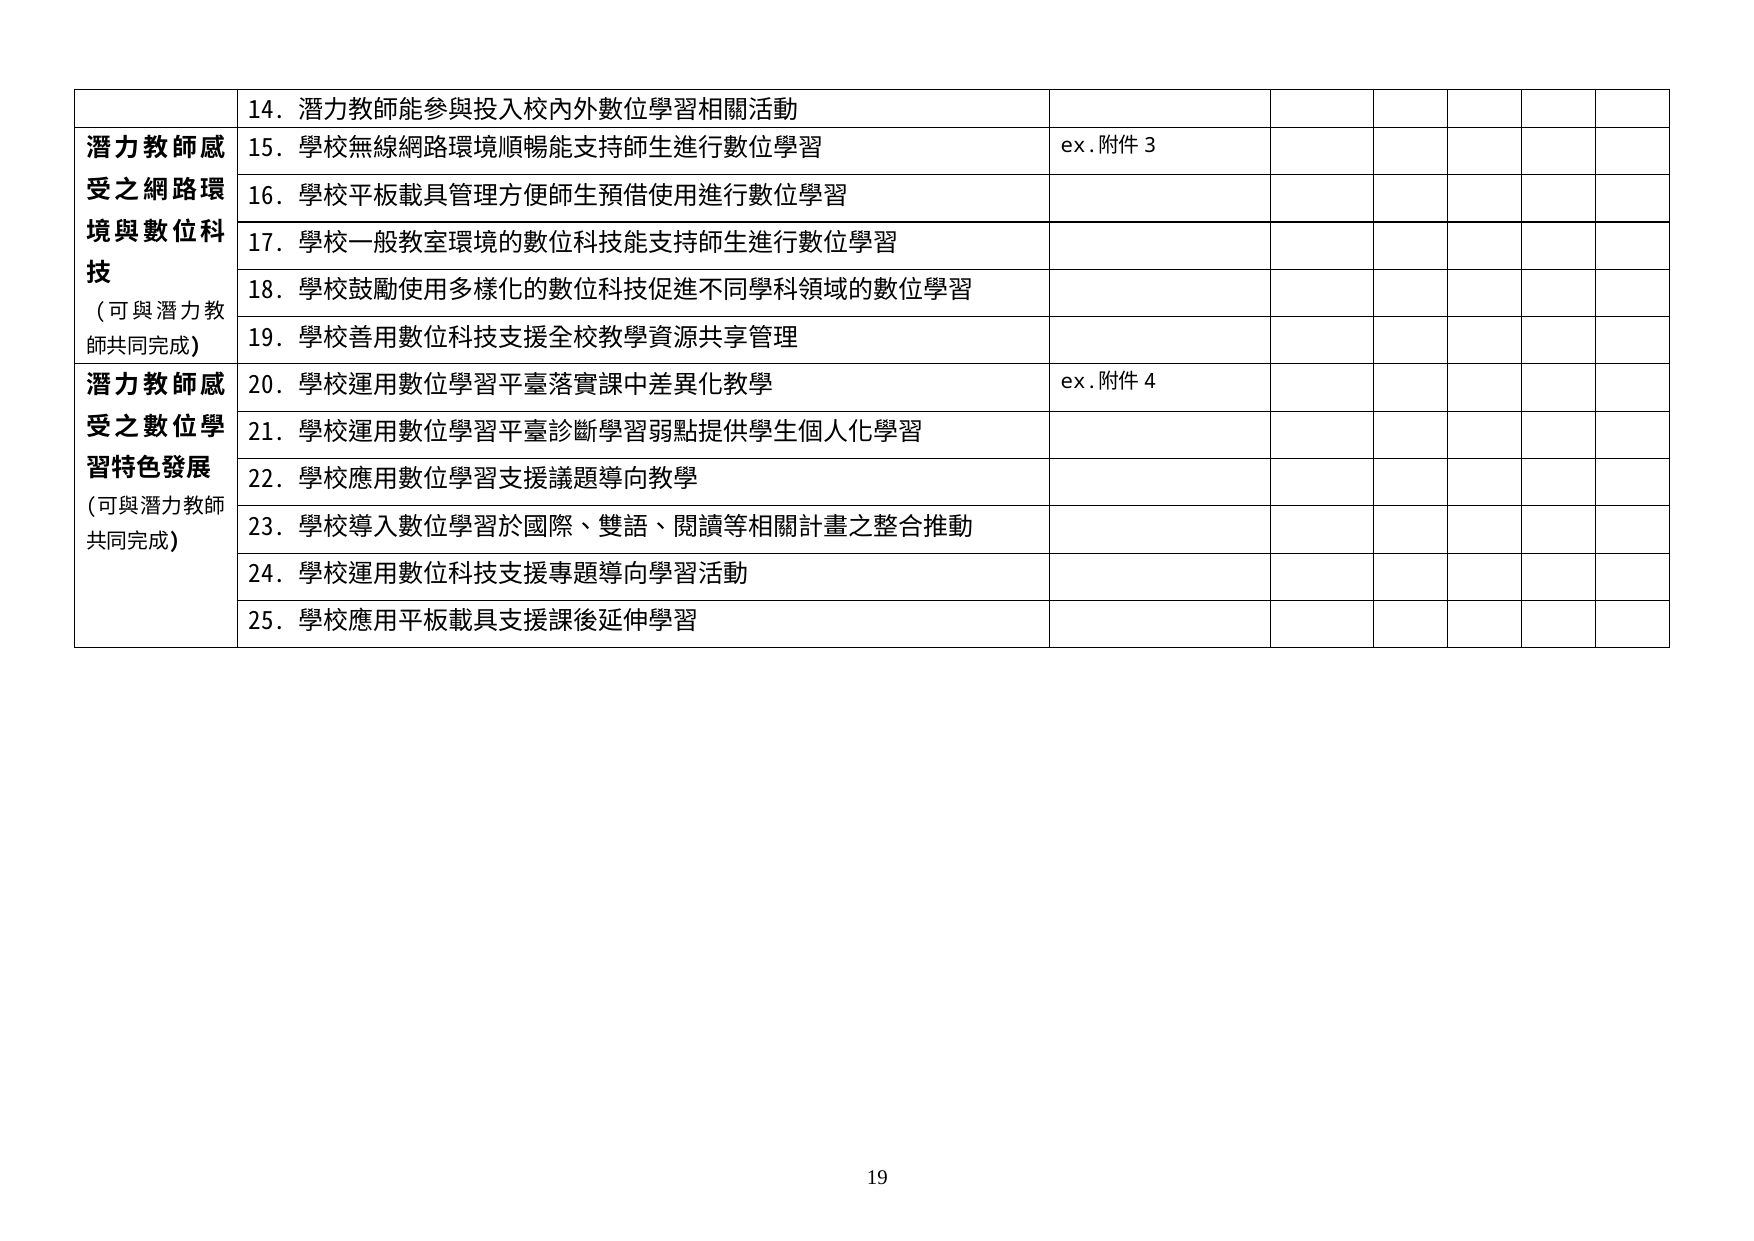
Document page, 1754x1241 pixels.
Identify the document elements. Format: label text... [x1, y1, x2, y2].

table_cell 潛力教師感受之數位學習特色發展 (可與潛力教師共同完成) [75, 364, 237, 647]
table_cell [1050, 90, 1270, 127]
table_cell [1374, 459, 1447, 505]
table_cell [1448, 364, 1521, 411]
table_cell [1522, 364, 1595, 411]
table_cell 學校鼓勵使用多樣化的數位科技促進不同學科領域的數位學習 [238, 270, 1049, 316]
table_cell ex.附件4 [1050, 364, 1270, 411]
table_cell [1271, 175, 1373, 221]
table_cell 學校運用數位科技支援專題導向學習活動 [238, 554, 1049, 600]
table_cell [1050, 554, 1270, 600]
table_cell [1596, 90, 1669, 127]
table_cell [1271, 601, 1373, 647]
table_cell [1522, 459, 1595, 505]
table_cell [1522, 412, 1595, 458]
table_cell [1374, 412, 1447, 458]
table_cell [75, 90, 237, 127]
table_cell 學校運用數位學習平臺落實課中差異化教學 [238, 364, 1049, 411]
table_cell [1271, 317, 1373, 363]
table_cell [1271, 128, 1373, 174]
table_cell [1522, 506, 1595, 552]
table_cell [1522, 270, 1595, 316]
table_cell [1522, 601, 1595, 647]
table_cell [1374, 90, 1447, 127]
table_cell [1448, 506, 1521, 552]
table_cell [1596, 175, 1669, 221]
table_cell [1448, 317, 1521, 363]
table_cell [1596, 317, 1669, 363]
table_cell [1522, 90, 1595, 127]
table_cell [1522, 128, 1595, 174]
table_cell [1374, 317, 1447, 363]
table_cell [1374, 364, 1447, 411]
table_cell [1050, 412, 1270, 458]
table_cell [1448, 601, 1521, 647]
table_cell [1374, 175, 1447, 221]
table_cell 學校無線網路環境順暢能支持師生進行數位學習 [238, 128, 1049, 174]
table_cell [1596, 506, 1669, 552]
table_cell [1050, 223, 1270, 269]
table_cell 學校一般教室環境的數位科技能支持師生進行數位學習 [238, 223, 1049, 269]
table_cell [1374, 128, 1447, 174]
table_cell [1448, 412, 1521, 458]
table_cell [1522, 223, 1595, 269]
table_cell [1596, 412, 1669, 458]
table_cell 潛力教師能參與投入校內外數位學習相關活動 [238, 90, 1049, 127]
table_cell [1448, 459, 1521, 505]
table_cell 學校善用數位科技支援全校教學資源共享管理 [238, 317, 1049, 363]
table_cell [1448, 223, 1521, 269]
table_cell [1596, 128, 1669, 174]
table_cell [1448, 270, 1521, 316]
table_cell [1374, 223, 1447, 269]
table_cell [1050, 506, 1270, 552]
table_cell [1271, 412, 1373, 458]
table_cell [1448, 90, 1521, 127]
table_cell [1374, 554, 1447, 600]
table_cell [1271, 554, 1373, 600]
table_cell 學校應用數位學習支援議題導向教學 [238, 459, 1049, 505]
table_cell [1271, 459, 1373, 505]
table_cell [1448, 554, 1521, 600]
table_cell [1050, 459, 1270, 505]
table_cell [1374, 270, 1447, 316]
table_cell 潛力教師感受之網路環境與數位科技 (可與潛力教師共同完成) [75, 128, 237, 363]
table_cell [1050, 270, 1270, 316]
table_cell [1271, 506, 1373, 552]
table_cell [1374, 601, 1447, 647]
table_cell [1596, 554, 1669, 600]
table_cell [1448, 128, 1521, 174]
table_cell [1271, 90, 1373, 127]
table_cell [1596, 459, 1669, 505]
table_cell [1596, 270, 1669, 316]
table_cell ex.附件3 [1050, 128, 1270, 174]
table_cell [1596, 601, 1669, 647]
table_cell 學校平板載具管理方便師生預借使用進行數位學習 [238, 175, 1049, 221]
table_cell [1374, 506, 1447, 552]
table_cell [1522, 317, 1595, 363]
table_cell [1522, 554, 1595, 600]
table_cell [1596, 223, 1669, 269]
table_cell 學校運用數位學習平臺診斷學習弱點提供學生個人化學習 [238, 412, 1049, 458]
table_cell 學校導入數位學習於國際、雙語、閱讀等相關計畫之整合推動 [238, 506, 1049, 552]
table_cell [1050, 175, 1270, 221]
table_cell [1522, 175, 1595, 221]
table_cell [1596, 364, 1669, 411]
table_cell [1271, 364, 1373, 411]
table_cell [1448, 175, 1521, 221]
table_cell [1271, 223, 1373, 269]
table_cell [1050, 601, 1270, 647]
table_cell [1271, 270, 1373, 316]
table_cell [1050, 317, 1270, 363]
table_cell 學校應用平板載具支援課後延伸學習 [238, 601, 1049, 647]
